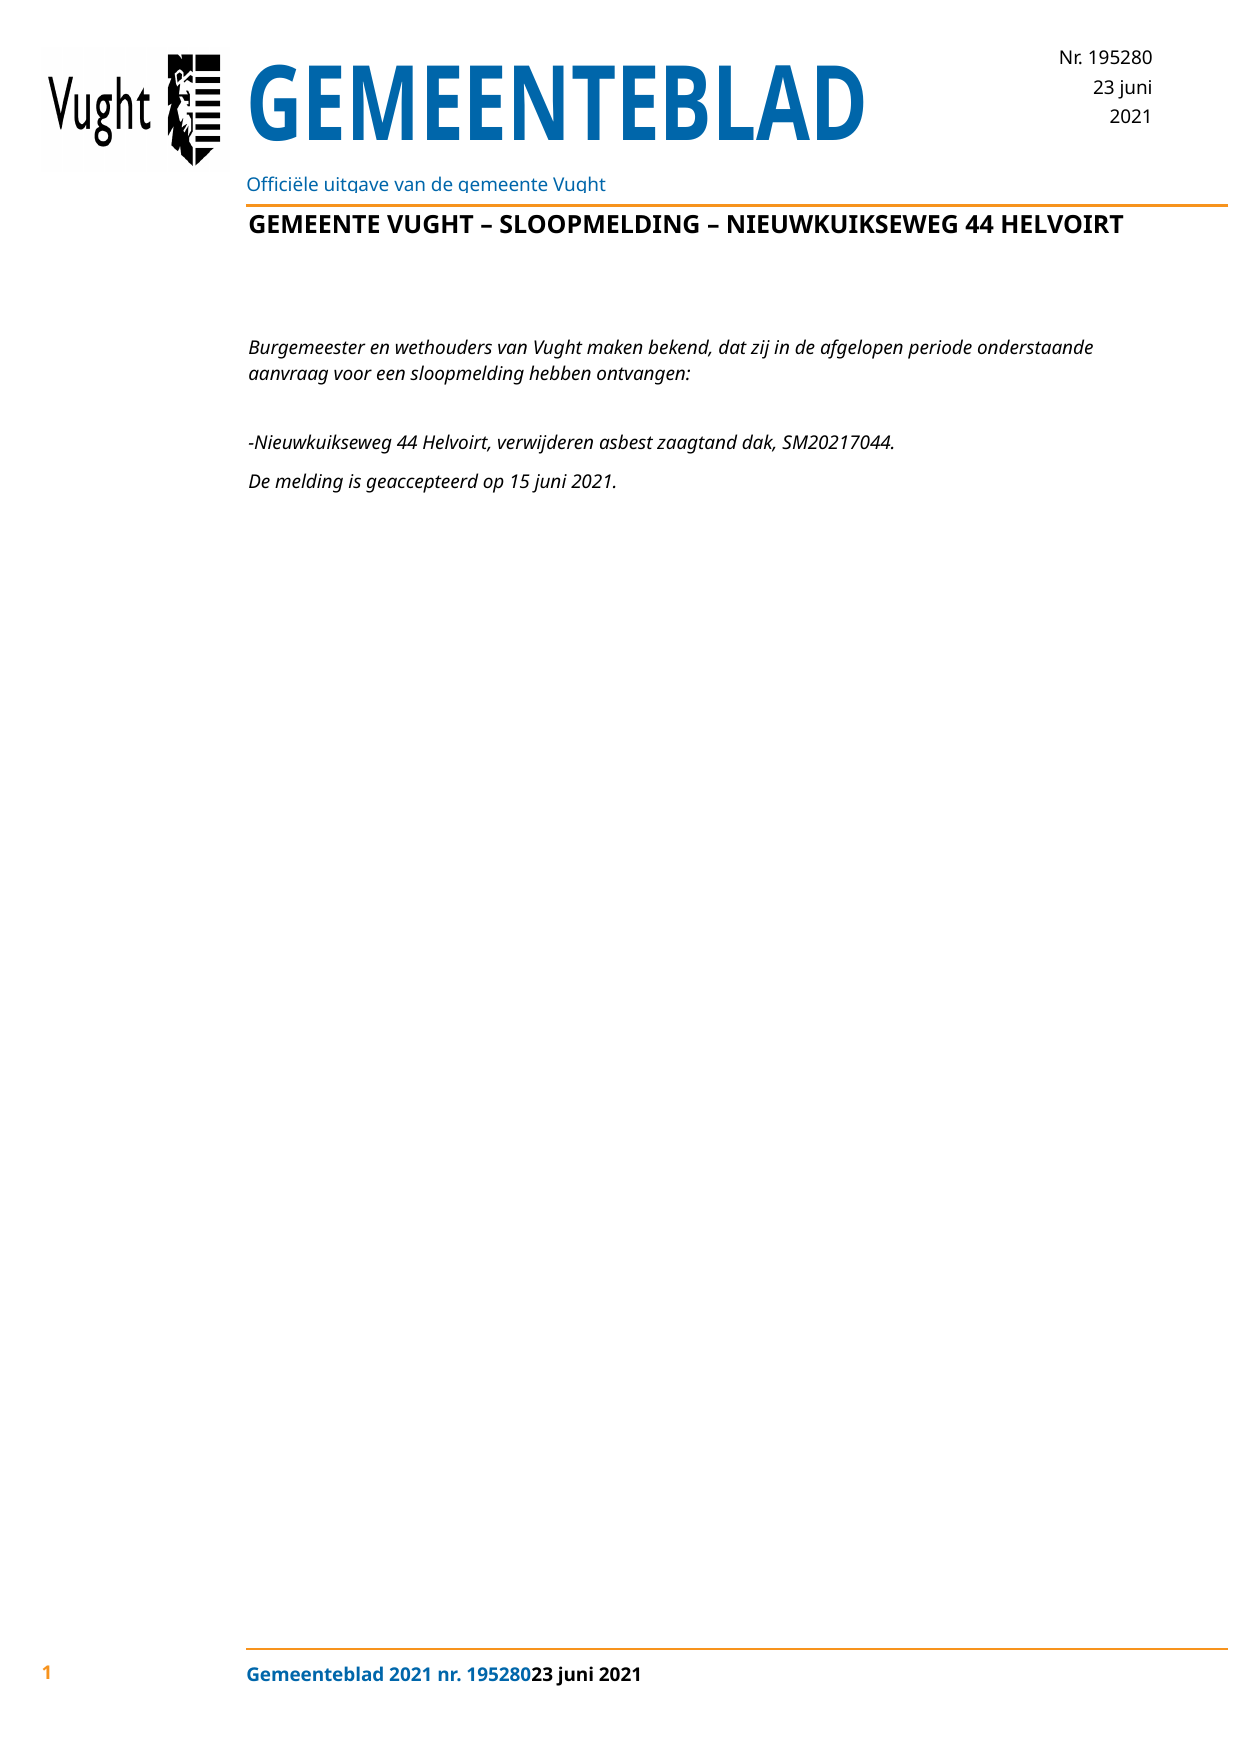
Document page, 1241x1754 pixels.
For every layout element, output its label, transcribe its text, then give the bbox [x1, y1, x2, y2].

text De melding is geaccepteerd op 15 juni 2021. [248, 468, 1152, 494]
text GEMEENTE VUGHT – SLOOPMELDING – NIEUWKUIKSEWEG 44 HELVOIRT [248, 207, 1152, 241]
picture [41, 47, 231, 172]
text Burgemeester en wethouders van Vught maken bekend, dat zij in de afgelopen periode onderstaande aanvraag voor een sloopmelding hebben ontvangen: [248, 334, 1152, 386]
text -Nieuwkuikseweg 44 Helvoirt, verwijderen asbest zaagtand dak, SM20217044. [248, 429, 1152, 454]
